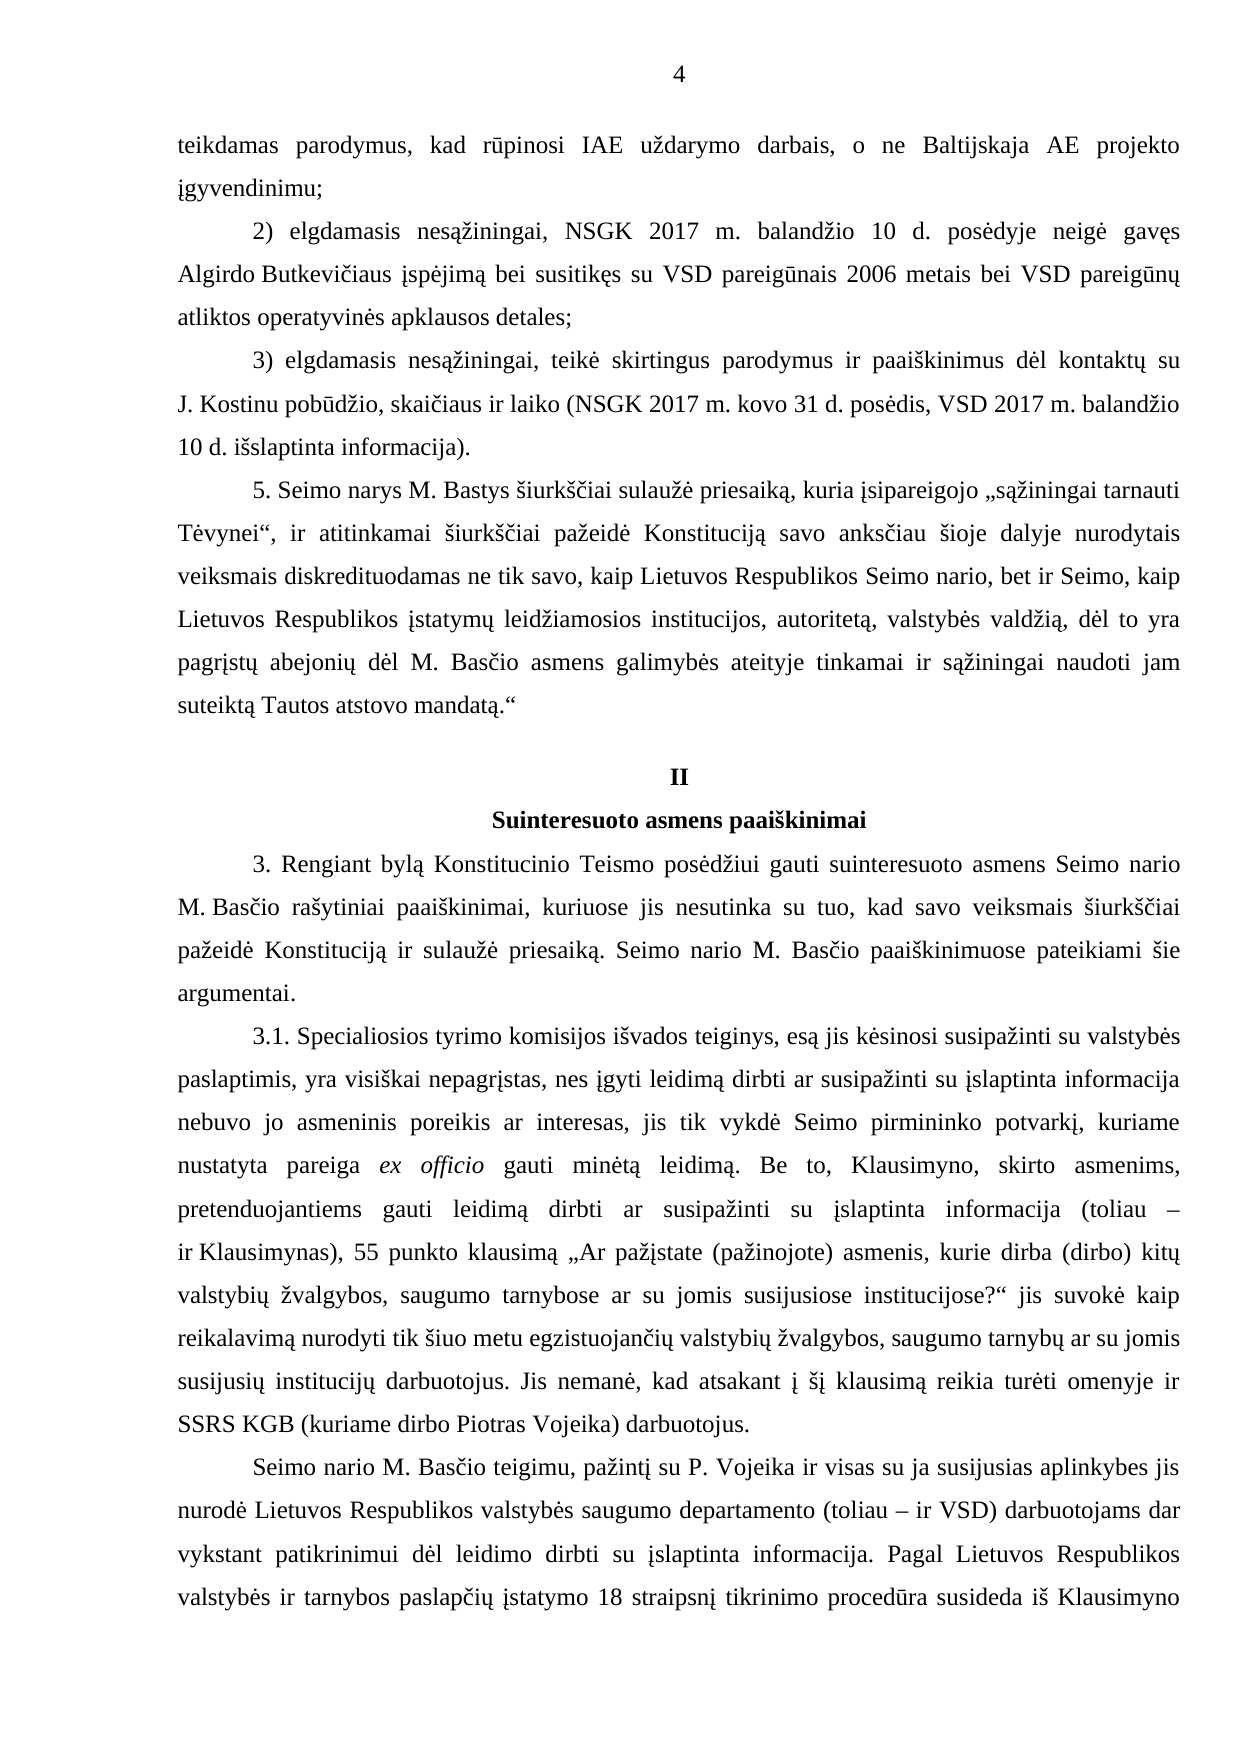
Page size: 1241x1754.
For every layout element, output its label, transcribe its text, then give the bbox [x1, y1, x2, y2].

text 3. Rengiant bylą Konstitucinio Teismo posėdžiui gauti suinteresuoto asmens Seimo nario M. Basčio rašytiniai paaiškinimai, kuriuose jis nesutinka su tuo, kad savo veiksmais šiurkščiai pažeidė Konstituciją ir sulaužė priesaiką. Seimo nario M. Basčio paaiškinimuose pateikiami šie argumentai. [177, 849, 1181, 1007]
text 5. Seimo narys M. Bastys šiurkščiai sulaužė priesaiką, kuria įsipareigojo „sąžiningai tarnauti Tėvynei“, ir atitinkamai šiurkščiai pažeidė Konstituciją savo anksčiau šioje dalyje nurodytais veiksmais diskredituodamas ne tik savo, kaip Lietuvos Respublikos Seimo nario, bet ir Seimo, kaip Lietuvos Respublikos įstatymų leidžiamosios institucijos, autoritetą, valstybės valdžią, dėl to yra pagrįstų abejonių dėl M. Basčio asmens galimybės ateityje tinkamai ir sąžiningai naudoti jam suteiktą Tautos atstovo mandatą.“ [177, 475, 1181, 719]
text Seimo nario M. Basčio teigimu, pažintį su P. Vojeika ir visas su ja susijusias aplinkybes jis nurodė Lietuvos Respublikos valstybės saugumo departamento (toliau – ir VSD) darbuotojams dar vykstant patikrinimui dėl leidimo dirbti su įslaptinta informacija. Pagal Lietuvos Respublikos valstybės ir tarnybos paslapčių įstatymo 18 straipsnį tikrinimo procedūra susideda iš Klausimyno [177, 1452, 1181, 1611]
text 2) elgdamasis nesąžiningai, NSGK 2017 m. balandžio 10 d. posėdyje neigė gavęs Algirdo Butkevičiaus įspėjimą bei susitikęs su VSD pareigūnais 2006 metais bei VSD pareigūnų atliktos operatyvinės apklausos detales; [177, 216, 1181, 331]
text II [177, 762, 1181, 791]
text 3.1. Specialiosios tyrimo komisijos išvados teiginys, esą jis kėsinosi susipažinti su valstybės paslaptimis, yra visiškai nepagrįstas, nes įgyti leidimą dirbti ar susipažinti su įslaptinta informacija nebuvo jo asmeninis poreikis ar interesas, jis tik vykdė Seimo pirmininko potvarkį, kuriame nustatyta pareiga ex officio gauti minėtą leidimą. Be to, Klausimyno, skirto asmenims, pretenduojantiems gauti leidimą dirbti ar susipažinti su įslaptinta informacija (toliau – ir Klausimynas), 55 punkto klausimą „Ar pažįstate (pažinojote) asmenis, kurie dirba (dirbo) kitų valstybių žvalgybos, saugumo tarnybose ar su jomis susijusiose institucijose?“ jis suvokė kaip reikalavimą nurodyti tik šiuo metu egzistuojančių valstybių žvalgybos, saugumo tarnybų ar su jomis susijusių institucijų darbuotojus. Jis nemanė, kad atsakant į šį klausimą reikia turėti omenyje ir SSRS KGB (kuriame dirbo Piotras Vojeika) darbuotojus. [177, 1021, 1181, 1438]
text teikdamas parodymus, kad rūpinosi IAE uždarymo darbais, o ne Baltijskaja AE projekto įgyvendinimu; [177, 130, 1181, 202]
text Suinteresuoto asmens paaiškinimai [177, 806, 1181, 834]
text 3) elgdamasis nesąžiningai, teikė skirtingus parodymus ir paaiškinimus dėl kontaktų su J. Kostinu pobūdžio, skaičiaus ir laiko (NSGK 2017 m. kovo 31 d. posėdis, VSD 2017 m. balandžio 10 d. išslaptinta informacija). [177, 346, 1181, 461]
